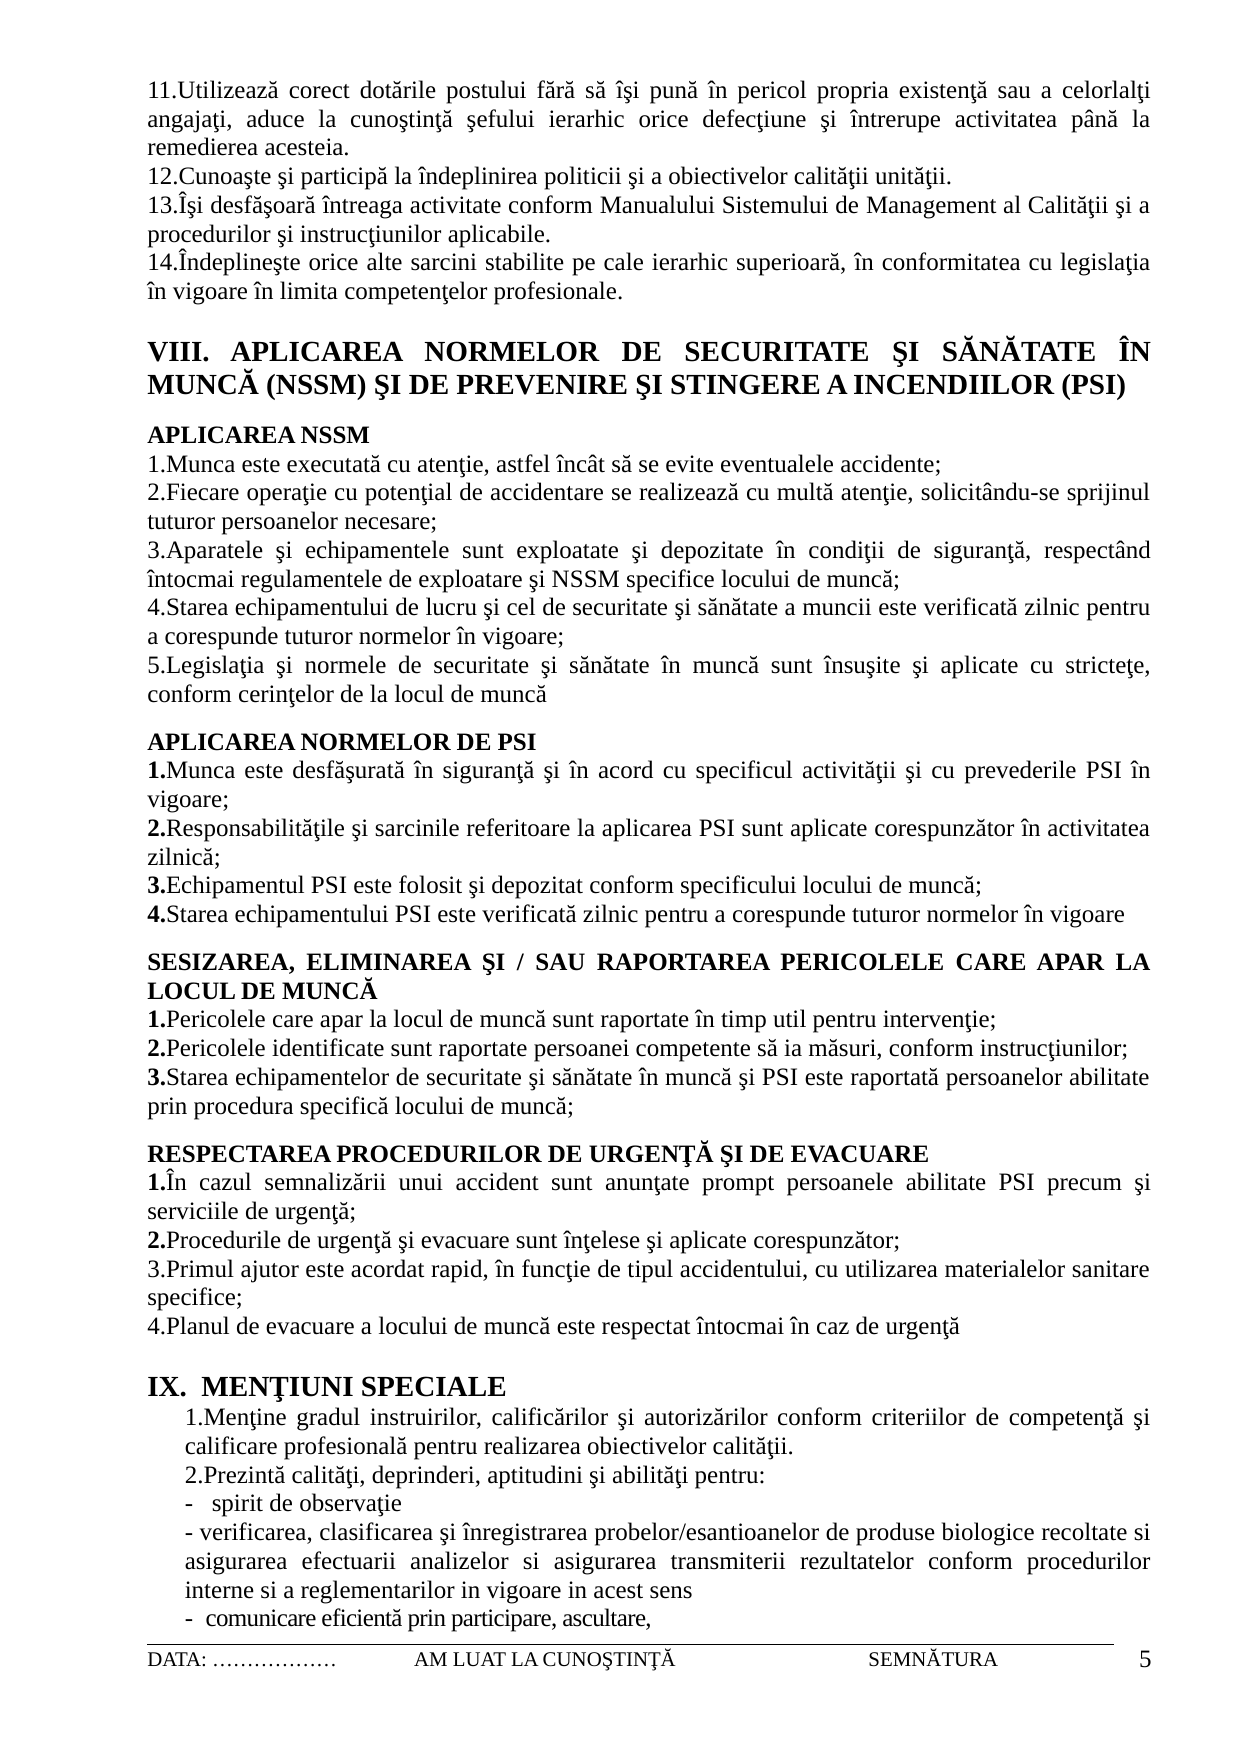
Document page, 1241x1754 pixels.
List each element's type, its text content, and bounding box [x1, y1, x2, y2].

text 3.Starea echipamentelor de securitate şi sănătate în muncă şi PSI este raportată persoanelor abilitate prin procedura specifică locului de muncă; [147, 1062, 1152, 1119]
text APLICAREA NORMELOR DE PSI [147, 727, 1152, 755]
text SESIZAREA, ELIMINAREA ŞI / SAU RAPORTAREA PERICOLELE CARE APAR LA LOCUL DE MUNCĂ [147, 947, 1152, 1004]
text 14.Îndeplineşte orice alte sarcini stabilite pe cale ierarhic superioară, în conformitatea cu legislaţia în vigoare în limita competenţelor profesionale. [147, 247, 1152, 305]
text 4.Starea echipamentului PSI este verificată zilnic pentru a corespunde tuturor normelor în vigoare [147, 899, 1152, 928]
text 2.Responsabilităţile şi sarcinile referitoare la aplicarea PSI sunt aplicate corespunzător în activitatea zilnică; [147, 813, 1152, 870]
text 2.Pericolele identificate sunt raportate persoanei competente să ia măsuri, conform instrucţiunilor; [147, 1033, 1152, 1062]
text 1.Pericolele care apar la locul de muncă sunt raportate în timp util pentru intervenţie; [147, 1004, 1152, 1033]
text 13.Îşi desfăşoară întreaga activitate conform Manualului Sistemului de Management al Calităţii şi a procedurilor şi instrucţiunilor aplicabile. [147, 190, 1152, 247]
text RESPECTAREA PROCEDURILOR DE URGENŢĂ ŞI DE EVACUARE [147, 1139, 1152, 1167]
text - spirit de observaţie [184, 1488, 1152, 1517]
text 1.Munca este desfăşurată în siguranţă şi în acord cu specificul activităţii şi cu prevederile PSI în vigoare; [147, 755, 1152, 813]
text 1.Munca este executată cu atenţie, astfel încât să se evite eventualele accidente; [147, 449, 1152, 477]
text 3.Primul ajutor este acordat rapid, în funcţie de tipul accidentului, cu utilizarea materialelor sanitare specifice; [147, 1254, 1152, 1311]
text IX. MENŢIUNI SPECIALE [147, 1369, 1152, 1402]
text 2.Fiecare operaţie cu potenţial de accidentare se realizează cu multă atenţie, solicitându-se sprijinul tuturor persoanelor necesare; [147, 477, 1152, 535]
text - comunicare eficientă prin participare, ascultare, [184, 1603, 1152, 1632]
text 5.Legislaţia şi normele de securitate şi sănătate în muncă sunt însuşite şi aplicate cu stricteţe, conform cerinţelor de la locul de muncă [147, 650, 1152, 707]
text 3.Echipamentul PSI este folosit şi depozitat conform specificului locului de muncă; [147, 870, 1152, 899]
text APLICAREA NSSM [147, 420, 1152, 449]
text 1.Menţine gradul instruirilor, calificărilor şi autorizărilor conform criteriilor de competenţă şi calificare profesională pentru realizarea obiectivelor calităţii. [184, 1402, 1152, 1460]
text - verificarea, clasificarea şi înregistrarea probelor/esantioanelor de produse biologice recoltate si asigurarea efectuarii analizelor si asigurarea transmiterii rezultatelor conform procedurilor interne si a reglementarilor in vigoare in acest sens [184, 1517, 1152, 1603]
text 2.Procedurile de urgenţă şi evacuare sunt înţelese şi aplicate corespunzător; [147, 1225, 1152, 1254]
text 4.Starea echipamentului de lucru şi cel de securitate şi sănătate a muncii este verificată zilnic pentru a corespunde tuturor normelor în vigoare; [147, 592, 1152, 650]
text VIII. APLICAREA NORMELOR DE SECURITATE ŞI SĂNĂTATE ÎN MUNCĂ (NSSM) ŞI DE PREVENIRE ŞI STINGERE A INCENDIILOR (PSI) [147, 334, 1152, 401]
text 2.Prezintă calităţi, deprinderi, aptitudini şi abilităţi pentru: [184, 1460, 1152, 1488]
text 12.Cunoaşte şi participă la îndeplinirea politicii şi a obiectivelor calităţii unităţii. [147, 161, 1152, 190]
text 1.În cazul semnalizării unui accident sunt anunţate prompt persoanele abilitate PSI precum şi serviciile de urgenţă; [147, 1167, 1152, 1225]
text 4.Planul de evacuare a locului de muncă este respectat întocmai în caz de urgenţă [147, 1311, 1152, 1340]
text 11.Utilizează corect dotările postului fără să îşi pună în pericol propria existenţă sau a celorlalţi angajaţi, aduce la cunoştinţă şefului ierarhic orice defecţiune şi întrerupe activitatea până la remedierea acesteia. [147, 75, 1152, 161]
text 3.Aparatele şi echipamentele sunt exploatate şi depozitate în condiţii de siguranţă, respectând întocmai regulamentele de exploatare şi NSSM specifice locului de muncă; [147, 535, 1152, 592]
